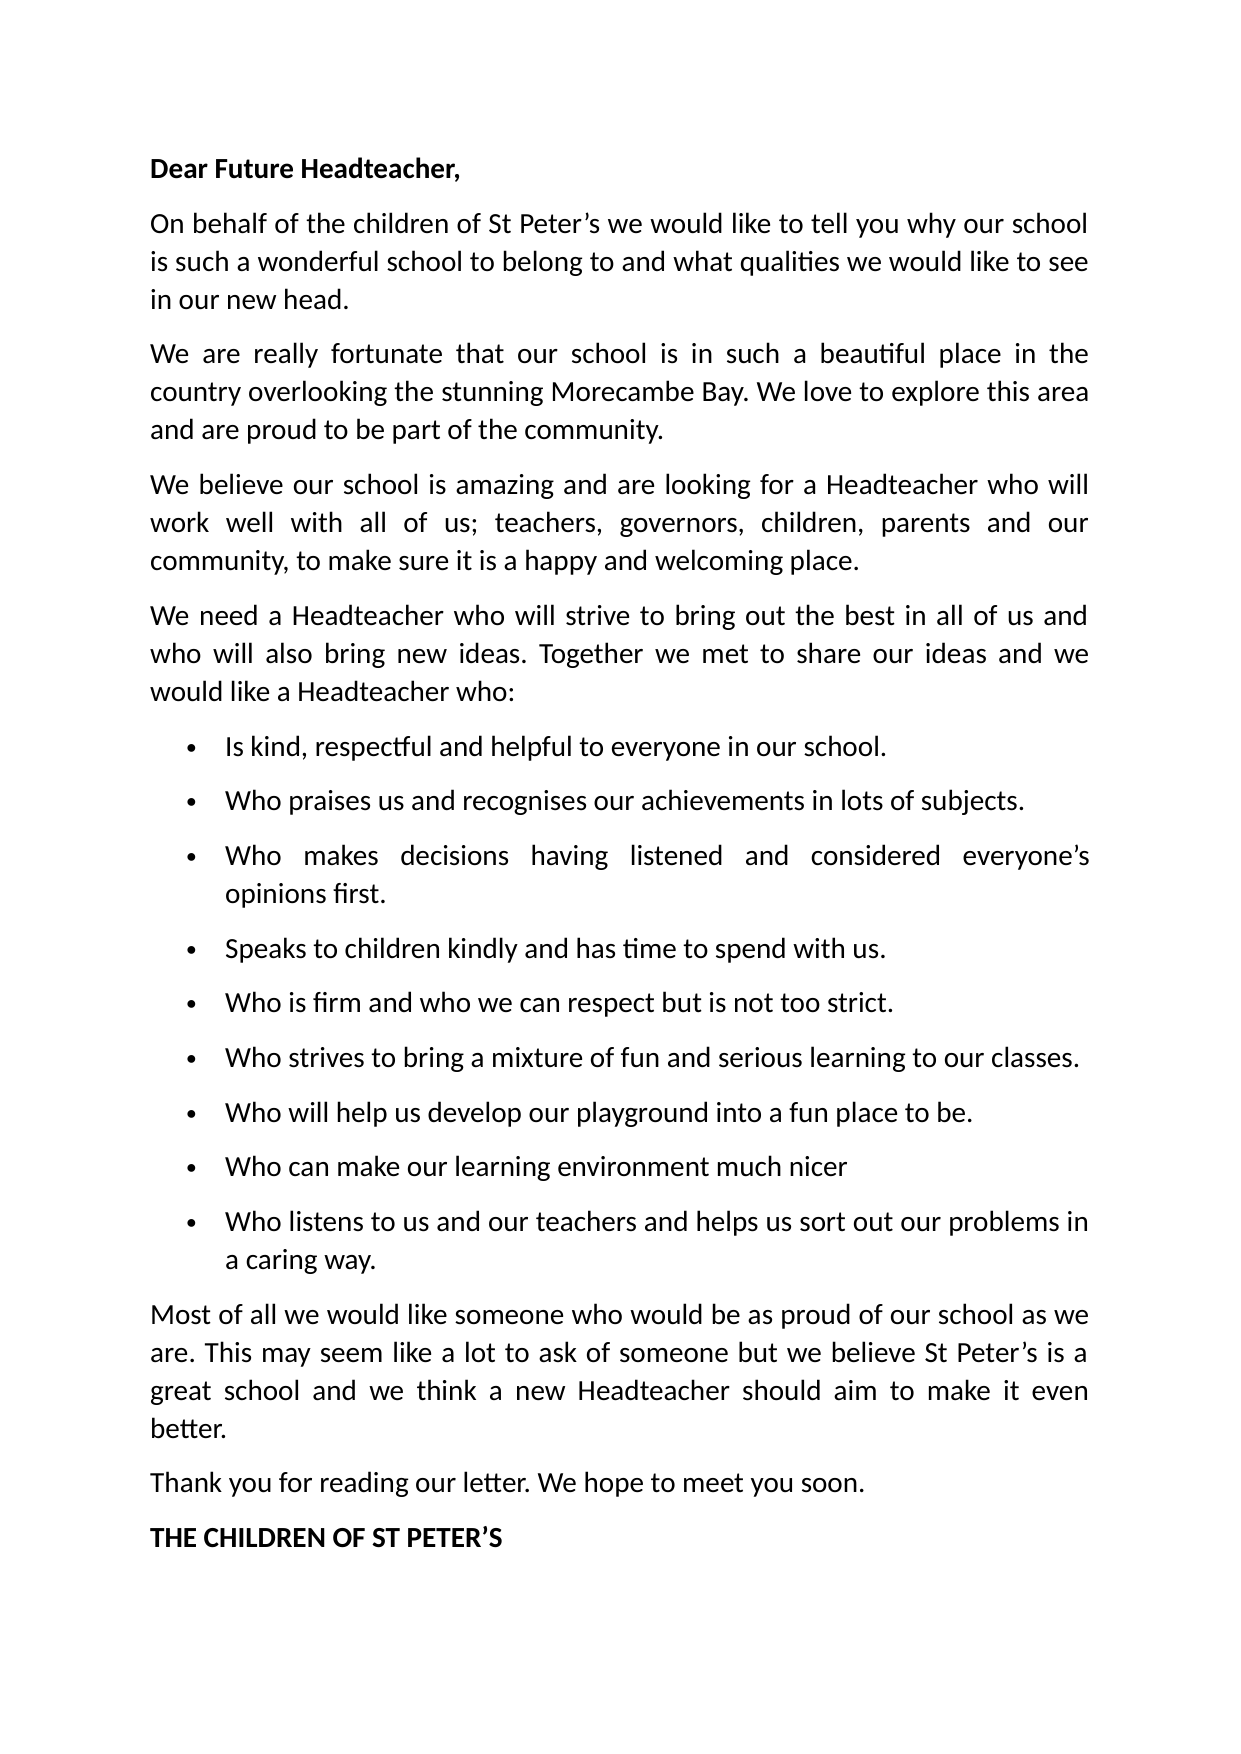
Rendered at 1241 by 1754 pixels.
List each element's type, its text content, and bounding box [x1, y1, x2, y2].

list Who makes decisions having listened and considered everyone’s opinions first. [187, 837, 1090, 911]
list Is kind, respectful and helpful to everyone in our school. [187, 728, 1090, 763]
text On behalf of the children of St Peter’s we would like to tell you why our school is such a wonderful school to belong to and what qualities we would like to see in our new head. [150, 205, 1090, 316]
list Who praises us and recognises our achievements in lots of subjects. [187, 782, 1090, 818]
text We are really fortunate that our school is in such a beautiful place in the country overlooking the stunning Morecambe Bay. We love to explore this area and are proud to be part of the community. [150, 335, 1090, 447]
text We need a Headteacher who will strive to bring out the best in all of us and who will also bring new ideas. Together we met to share our ideas and we would like a Headteacher who: [150, 597, 1090, 708]
text Thank you for reading our letter. We hope to meet you soon. [150, 1464, 1090, 1500]
list Who listens to us and our teachers and helps us sort out our problems in a caring way. [187, 1203, 1090, 1277]
list Who can make our learning environment much nicer [187, 1148, 1090, 1184]
list Speaks to children kindly and has time to spend with us. [187, 930, 1090, 965]
text We believe our school is amazing and are looking for a Headteacher who will work well with all of us; teachers, governors, children, parents and our community, to make sure it is a happy and welcoming place. [150, 466, 1090, 578]
list Who strives to bring a mixture of fun and serious learning to our classes. [187, 1039, 1090, 1075]
list Who is firm and who we can respect but is not too strict. [187, 984, 1090, 1020]
text Dear Future Headteacher, [150, 150, 1090, 186]
list Who will help us develop our playground into a fun place to be. [187, 1094, 1090, 1129]
text Most of all we would like someone who would be as proud of our school as we are. This may seem like a lot to ask of someone but we believe St Peter’s is a great school and we think a new Headteacher should aim to make it even better. [150, 1296, 1090, 1446]
text THE CHILDREN OF ST PETER’S [150, 1519, 1090, 1555]
